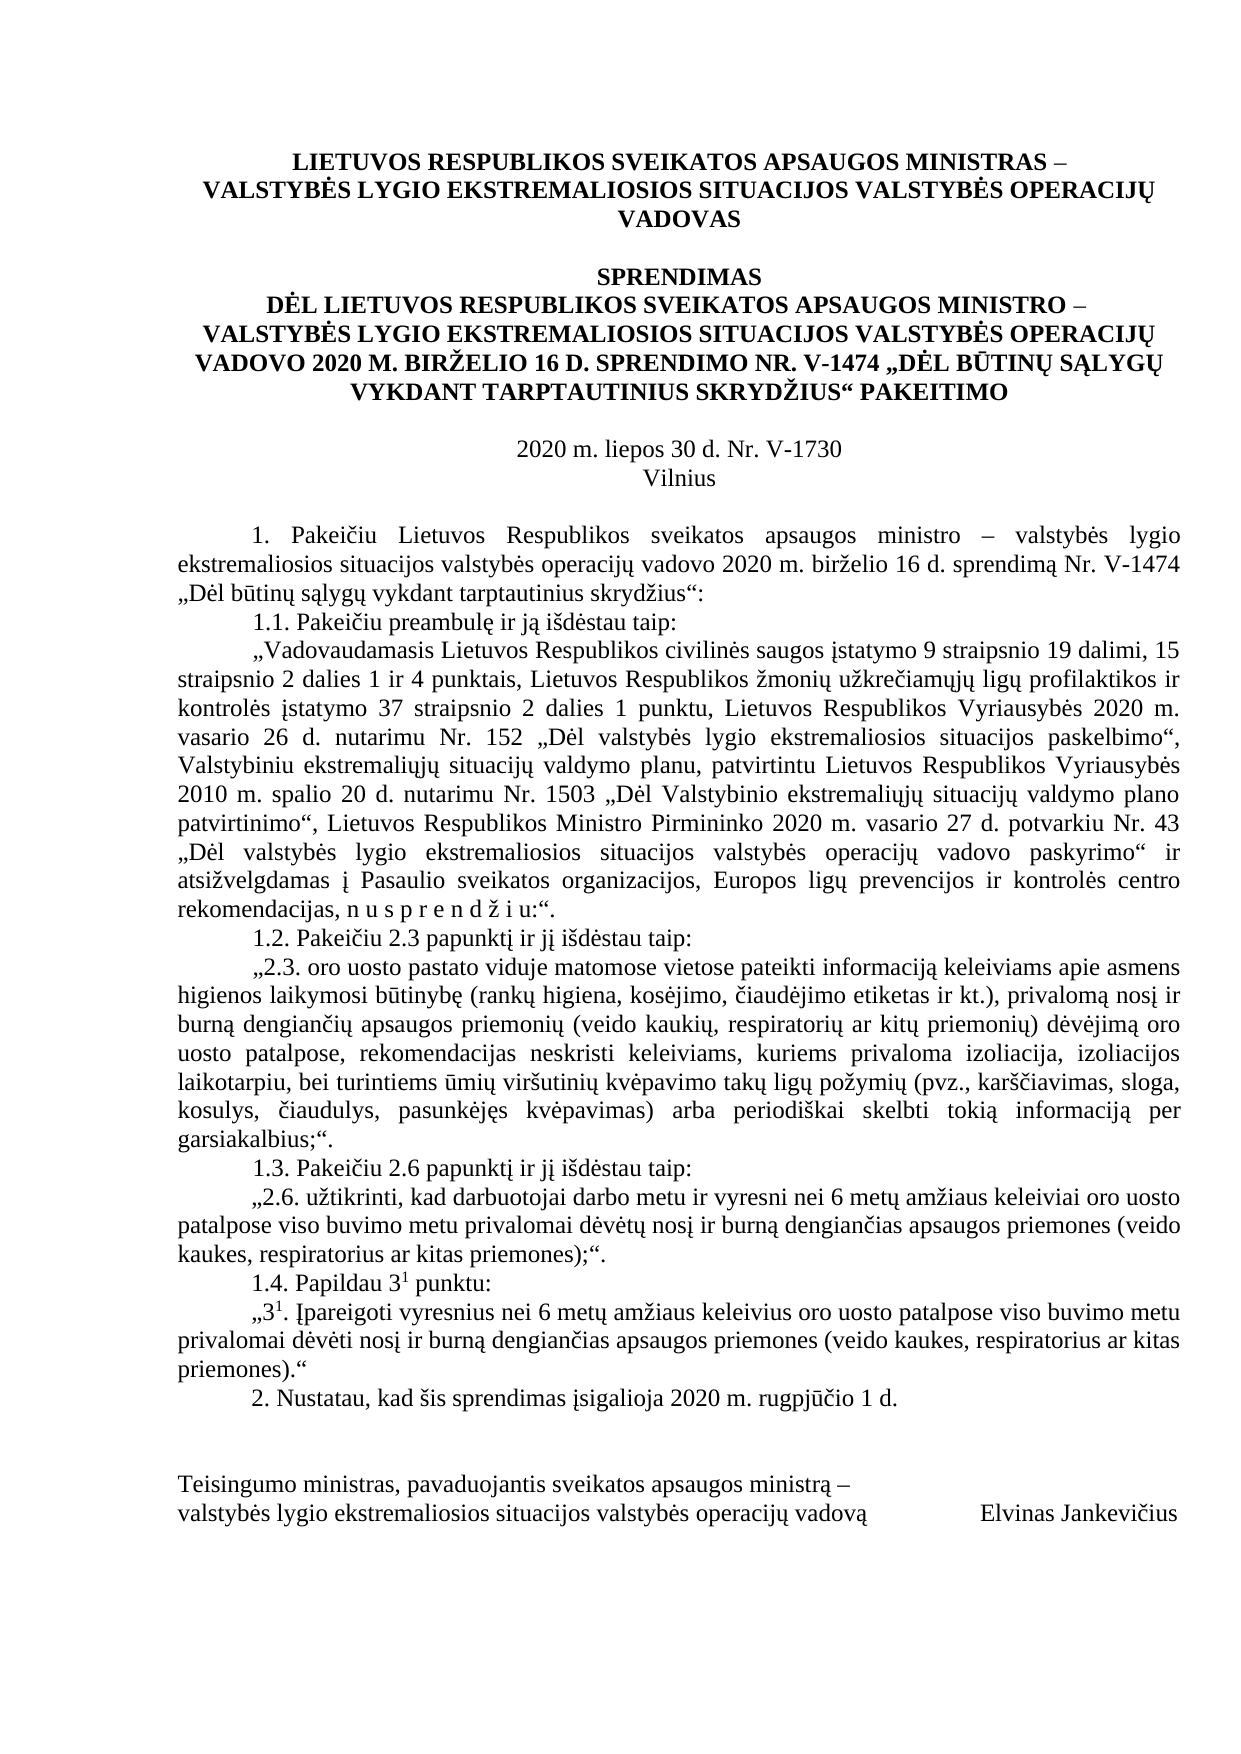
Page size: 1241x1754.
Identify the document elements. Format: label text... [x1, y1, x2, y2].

text „31. Įpareigoti vyresnius nei 6 metų amžiaus keleivius oro uosto patalpose viso buvimo metu privalomai dėvėti nosį ir burną dengiančias apsaugos priemones (veido kaukes, respiratorius ar kitas priemones).“ [177, 1297, 1181, 1383]
text „2.6. užtikrinti, kad darbuotojai darbo metu ir vyresni nei 6 metų amžiaus keleiviai oro uosto patalpose viso buvimo metu privalomai dėvėtų nosį ir burną dengiančias apsaugos priemones (veido kaukes, respiratorius ar kitas priemones);“. [177, 1182, 1181, 1268]
text 1.2. Pakeičiu 2.3 papunktį ir jį išdėstau taip: [177, 923, 1181, 952]
text VALSTYBĖS LYGIO EKSTREMALIOSIOS SITUACIJOS VALSTYBĖS OPERACIJŲ VADOVO 2020 M. BIRŽELIO 16 D. SPRENDIMO NR. V-1474 „DĖL BŪTINŲ SĄLYGŲ VYKDANT TARPTAUTINIUS SKRYDŽIUS“ PAKEITIMO [177, 319, 1181, 406]
text 2020 m. liepos 30 d. Nr. V-1730 [177, 434, 1181, 463]
text SPRENDIMAS [177, 262, 1181, 291]
text DĖL LIETUVOS RESPUBLIKOS SVEIKATOS APSAUGOS MINISTRO – [177, 291, 1181, 319]
text LIETUVOS RESPUBLIKOS SVEIKATOS APSAUGOS MINISTRAS – [177, 147, 1181, 176]
text 1.1. Pakeičiu preambulę ir ją išdėstau taip: [177, 607, 1181, 636]
text valstybės lygio ekstremaliosios situacijos valstybės operacijų vadovą Elvinas Jankevičius [177, 1498, 1181, 1527]
text Vilnius [177, 463, 1181, 492]
text 1.4. Papildau 31 punktu: [177, 1268, 1181, 1297]
text „Vadovaudamasis Lietuvos Respublikos civilinės saugos įstatymo 9 straipsnio 19 dalimi, 15 straipsnio 2 dalies 1 ir 4 punktais, Lietuvos Respublikos žmonių užkrečiamųjų ligų profilaktikos ir kontrolės įstatymo 37 straipsnio 2 dalies 1 punktu, Lietuvos Respublikos Vyriausybės 2020 m. vasario 26 d. nutarimu Nr. 152 „Dėl valstybės lygio ekstremaliosios situacijos paskelbimo“, Valstybiniu ekstremaliųjų situacijų valdymo planu, patvirtintu Lietuvos Respublikos Vyriausybės 2010 m. spalio 20 d. nutarimu Nr. 1503 „Dėl Valstybinio ekstremaliųjų situacijų valdymo plano patvirtinimo“, Lietuvos Respublikos Ministro Pirmininko 2020 m. vasario 27 d. potvarkiu Nr. 43 „Dėl valstybės lygio ekstremaliosios situacijos valstybės operacijų vadovo paskyrimo“ ir atsižvelgdamas į Pasaulio sveikatos organizacijos, Europos ligų prevencijos ir kontrolės centro rekomendacijas, n u s p r e n d ž i u:“. [177, 636, 1181, 923]
text 2. Nustatau, kad šis sprendimas įsigalioja 2020 m. rugpjūčio 1 d. [177, 1383, 1181, 1412]
text 1.3. Pakeičiu 2.6 papunktį ir jį išdėstau taip: [177, 1153, 1181, 1182]
text 1. Pakeičiu Lietuvos Respublikos sveikatos apsaugos ministro – valstybės lygio ekstremaliosios situacijos valstybės operacijų vadovo 2020 m. birželio 16 d. sprendimą Nr. V-1474 „Dėl būtinų sąlygų vykdant tarptautinius skrydžius“: [177, 521, 1181, 607]
text Teisingumo ministras, pavaduojantis sveikatos apsaugos ministrą – [177, 1469, 1181, 1498]
text „2.3. oro uosto pastato viduje matomose vietose pateikti informaciją keleiviams apie asmens higienos laikymosi būtinybę (rankų higiena, kosėjimo, čiaudėjimo etiketas ir kt.), privalomą nosį ir burną dengiančių apsaugos priemonių (veido kaukių, respiratorių ar kitų priemonių) dėvėjimą oro uosto patalpose, rekomendacijas neskristi keleiviams, kuriems privaloma izoliacija, izoliacijos laikotarpiu, bei turintiems ūmių viršutinių kvėpavimo takų ligų požymių (pvz., karščiavimas, sloga, kosulys, čiaudulys, pasunkėjęs kvėpavimas) arba periodiškai skelbti tokią informaciją per garsiakalbius;“. [177, 952, 1181, 1153]
text VALSTYBĖS LYGIO EKSTREMALIOSIOS SITUACIJOS VALSTYBĖS OPERACIJŲ VADOVAS [177, 176, 1181, 233]
